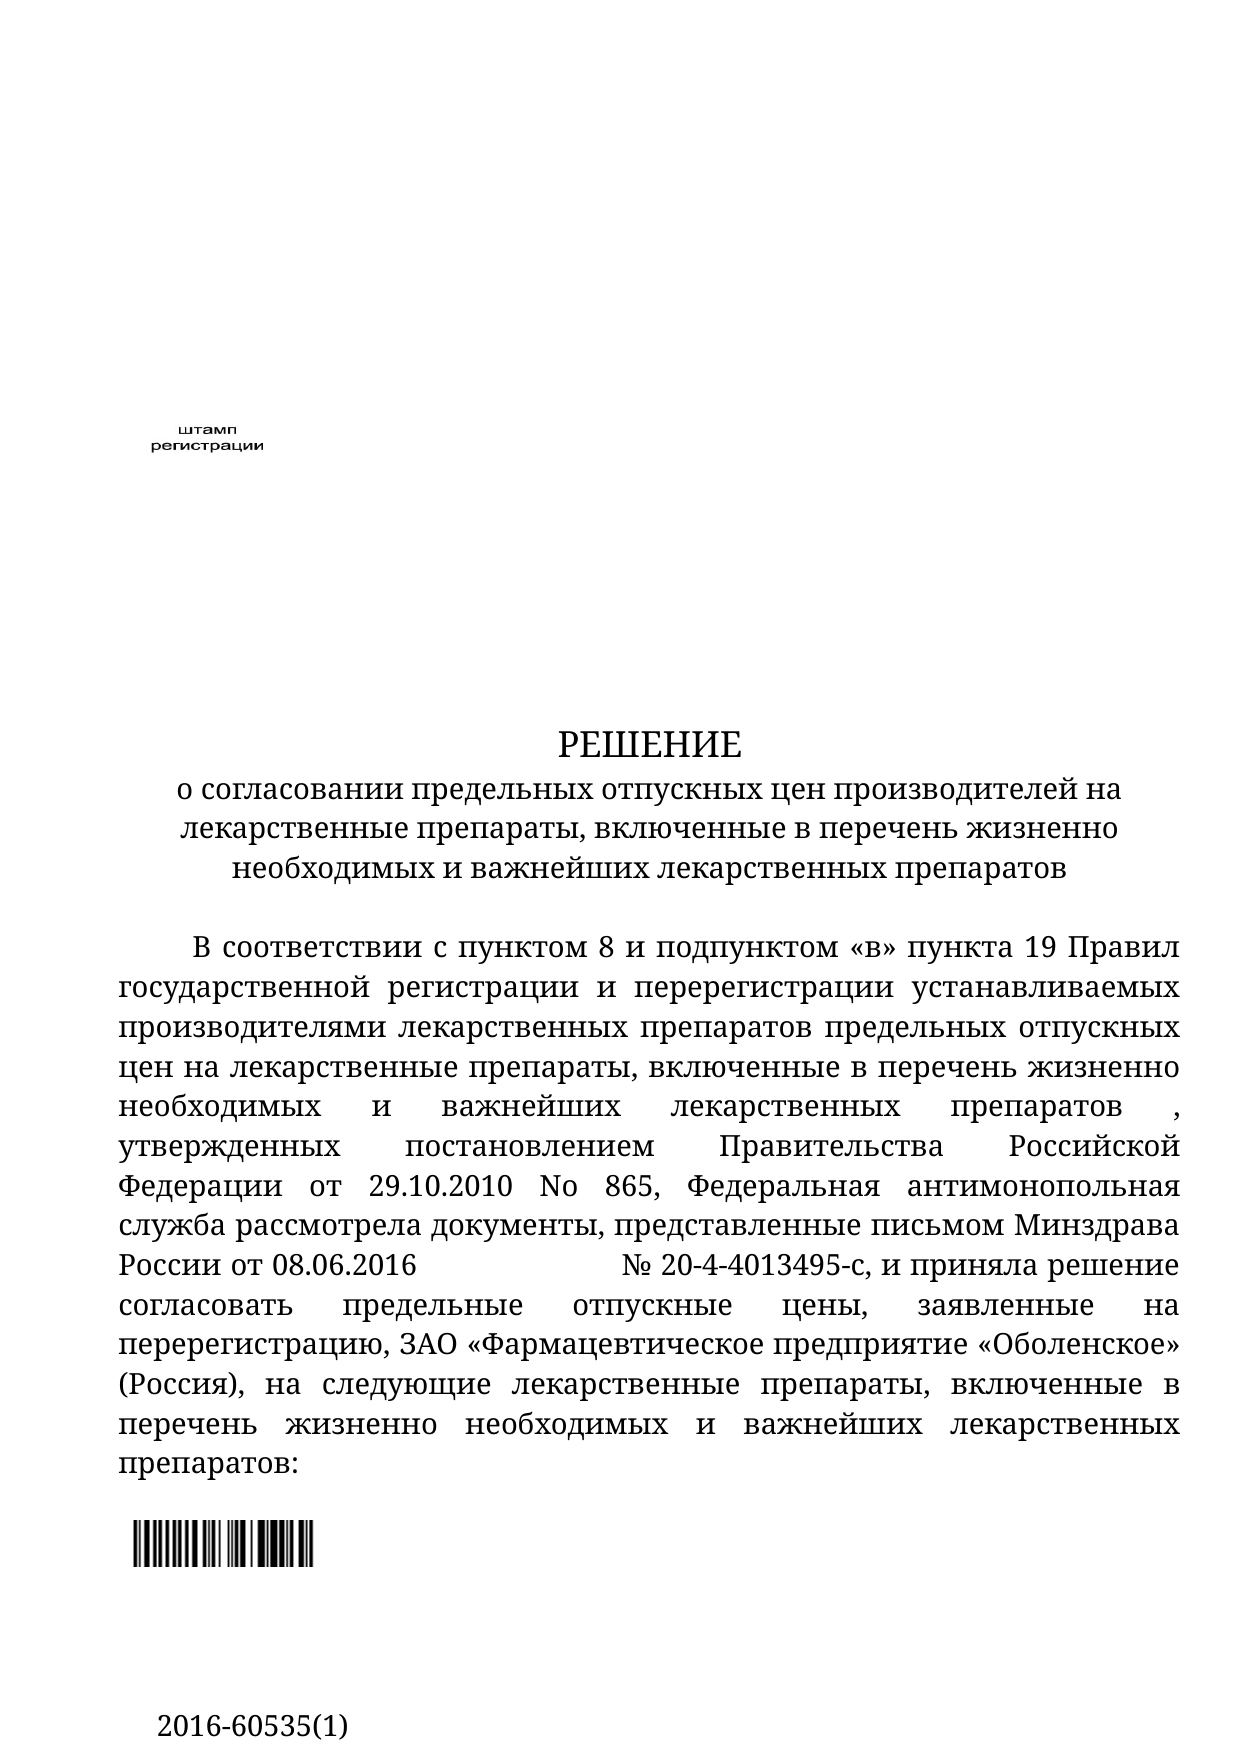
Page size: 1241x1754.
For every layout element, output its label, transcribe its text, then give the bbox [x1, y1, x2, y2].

text РЕШЕНИЕ [118, 719, 1181, 768]
table_header [664, 118, 1181, 555]
picture [118, 1520, 331, 1567]
picture [140, 416, 270, 458]
text В соответствии с пунктом 8 и подпунктом «в» пункта 19 Правил государственной регистрации и перерегистрации устанавливаемых производителями лекарственных препаратов предельных отпускных цен на лекарственные препараты, включенные в перечень жизненно необходимых и важнейших лекарственных препаратов , утвержденных постановлением Правительства Российской Федерации от 29.10.2010 No 865, Федеральная антимонопольная служба рассмотрела документы, представленные письмом Минздрава России от 08.06.2016 № 20-4-4013495-с, и приняла решение согласовать предельные отпускные цены, заявленные на перерегистрацию, ЗАО «Фармацевтическое предприятие «Оболенское» (Россия), на следующие лекарственные препараты, включенные в перечень жизненно необходимых и важнейших лекарственных препаратов: [118, 927, 1181, 1482]
text о согласовании предельных отпускных цен производителей на лекарственные препараты, включенные в перечень жизненно необходимых и важнейших лекарственных препаратов [118, 768, 1181, 887]
